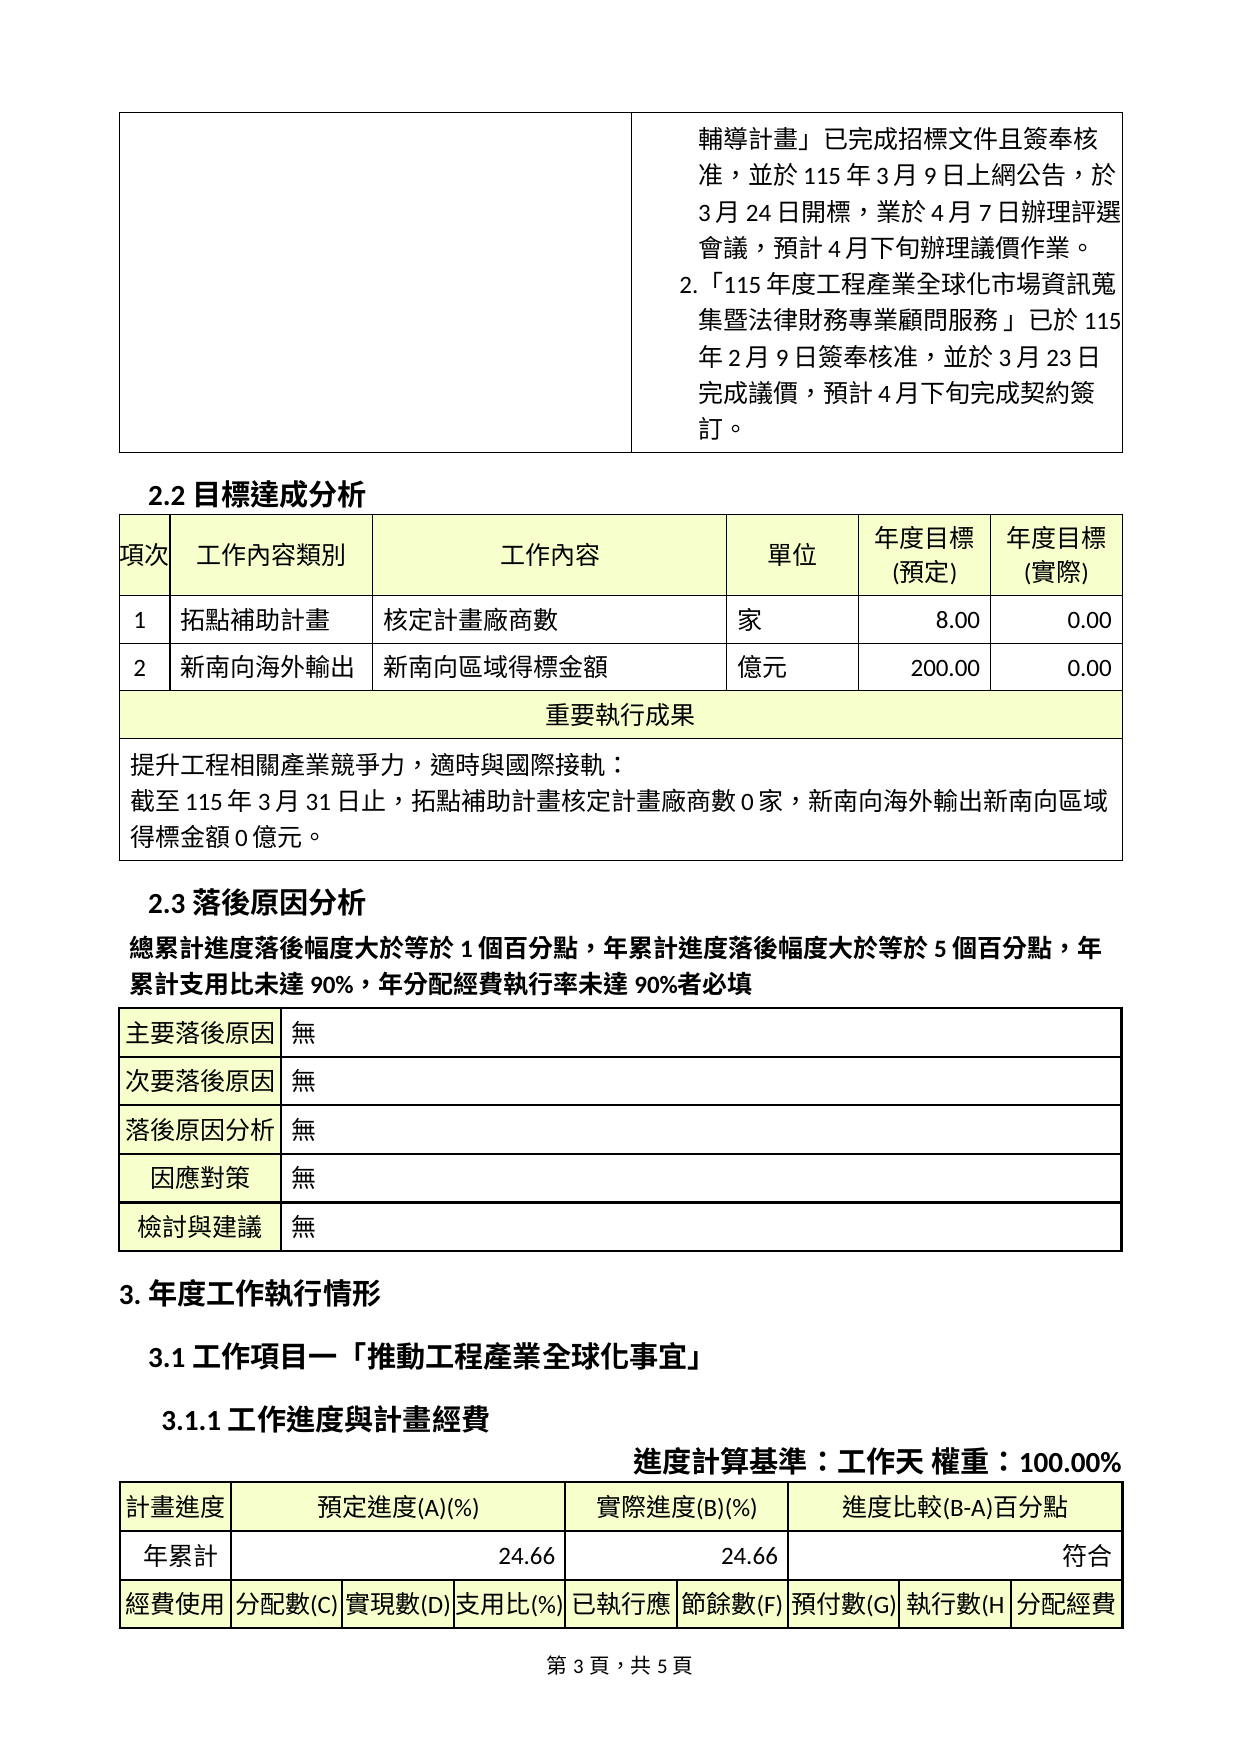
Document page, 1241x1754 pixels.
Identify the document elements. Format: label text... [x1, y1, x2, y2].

table_cell 億元 [727, 644, 858, 690]
table_cell 200.00 [859, 644, 990, 690]
table_cell 檢討與建議 [120, 1204, 280, 1250]
table_cell 已執行應 [566, 1581, 676, 1627]
table_cell 符合 [789, 1532, 1121, 1578]
text 2.3 落後原因分析 [119, 882, 1121, 922]
table_cell 重要執行成果 [120, 691, 1122, 738]
table_cell 無 [282, 1204, 1120, 1250]
table_header 實際進度(B)(%) [566, 1483, 787, 1530]
text 2.2 目標達成分析 [119, 474, 1121, 513]
table_header 預定進度(A)(%) [232, 1483, 564, 1530]
table_cell 節餘數(F) [678, 1581, 787, 1627]
table_cell 分配數(C) [232, 1581, 341, 1627]
table_cell 新南向海外輸出 [171, 644, 372, 690]
table_cell 次要落後原因 [120, 1058, 280, 1104]
table_header 計畫進度 [121, 1483, 230, 1530]
table_header 進度比較(B-A)百分點 [789, 1483, 1121, 1530]
table_cell 執行數(H [900, 1581, 1010, 1627]
text 3. 年度工作執行情形 [119, 1273, 1121, 1313]
table_cell 無 [282, 1058, 1120, 1104]
table_header 工作內容類別 [171, 515, 372, 595]
table_cell 提升工程相關產業競爭力，適時與國際接軌： 截至115年3月31日止，拓點補助計畫核定計畫廠商數0家，新南向海外輸出新南向區域得標金額0億元。 [120, 739, 1122, 860]
table_header 工作內容 [373, 515, 726, 595]
table_cell 主要落後原因 [120, 1009, 280, 1056]
text 3.1.1 工作進度與計畫經費 [119, 1397, 1121, 1439]
table_cell 24.66 [566, 1532, 787, 1578]
table_cell 新南向區域得標金額 [373, 644, 726, 690]
text 進度計算基準：工作天 權重：100.00% [119, 1439, 1121, 1481]
table_cell 核定計畫廠商數 [373, 596, 726, 643]
table_header 年度目標(預定) [859, 515, 990, 595]
table_cell 預付數(G) [789, 1581, 898, 1627]
table_header 單位 [727, 515, 858, 595]
table_cell 無 [282, 1106, 1120, 1153]
table_cell 輔導計畫」已完成招標文件且簽奉核准，並於115年3月9日上網公告，於3月24日開標，業於4月7日辦理評選會議，預計4月下旬辦理議價作業。 2.「115年度工程產業全球化市場資訊蒐集暨法律財務專業顧問服務 」已於115年2月9日簽奉核准，並於3月23日完成議價，預計4月下旬完成契約簽訂。 [632, 113, 1122, 452]
table_cell 分配經費 [1012, 1581, 1121, 1627]
table_header 總累計進度落後幅度大於等於 1 個百分點，年累計進度落後幅度大於等於 5 個百分點，年累計支用比未達 90%，年分配經費執行率未達 90%者必填 [119, 922, 1121, 1007]
text 3.1 工作項目一「推動工程產業全球化事宜」 [119, 1333, 1121, 1376]
table_cell 2 [120, 644, 169, 690]
table_cell 24.66 [232, 1532, 564, 1578]
table_cell 1 [120, 596, 169, 643]
table_cell 無 [282, 1155, 1120, 1201]
table_cell 實現數(D) [343, 1581, 453, 1627]
table_cell [120, 113, 631, 452]
table_cell 無 [282, 1009, 1120, 1056]
table_cell 8.00 [859, 596, 990, 643]
table_cell 家 [727, 596, 858, 643]
table_cell 因應對策 [120, 1155, 280, 1201]
table_header 年度目標(實際) [991, 515, 1122, 595]
table_cell 年累計 [121, 1532, 230, 1578]
table_cell 拓點補助計畫 [171, 596, 372, 643]
table_cell 0.00 [991, 596, 1122, 643]
table_cell 0.00 [991, 644, 1122, 690]
table_header 項次 [120, 515, 169, 595]
table_cell 經費使用 [121, 1581, 230, 1627]
table_cell 落後原因分析 [120, 1106, 280, 1153]
table_cell 支用比(%) [455, 1581, 564, 1627]
